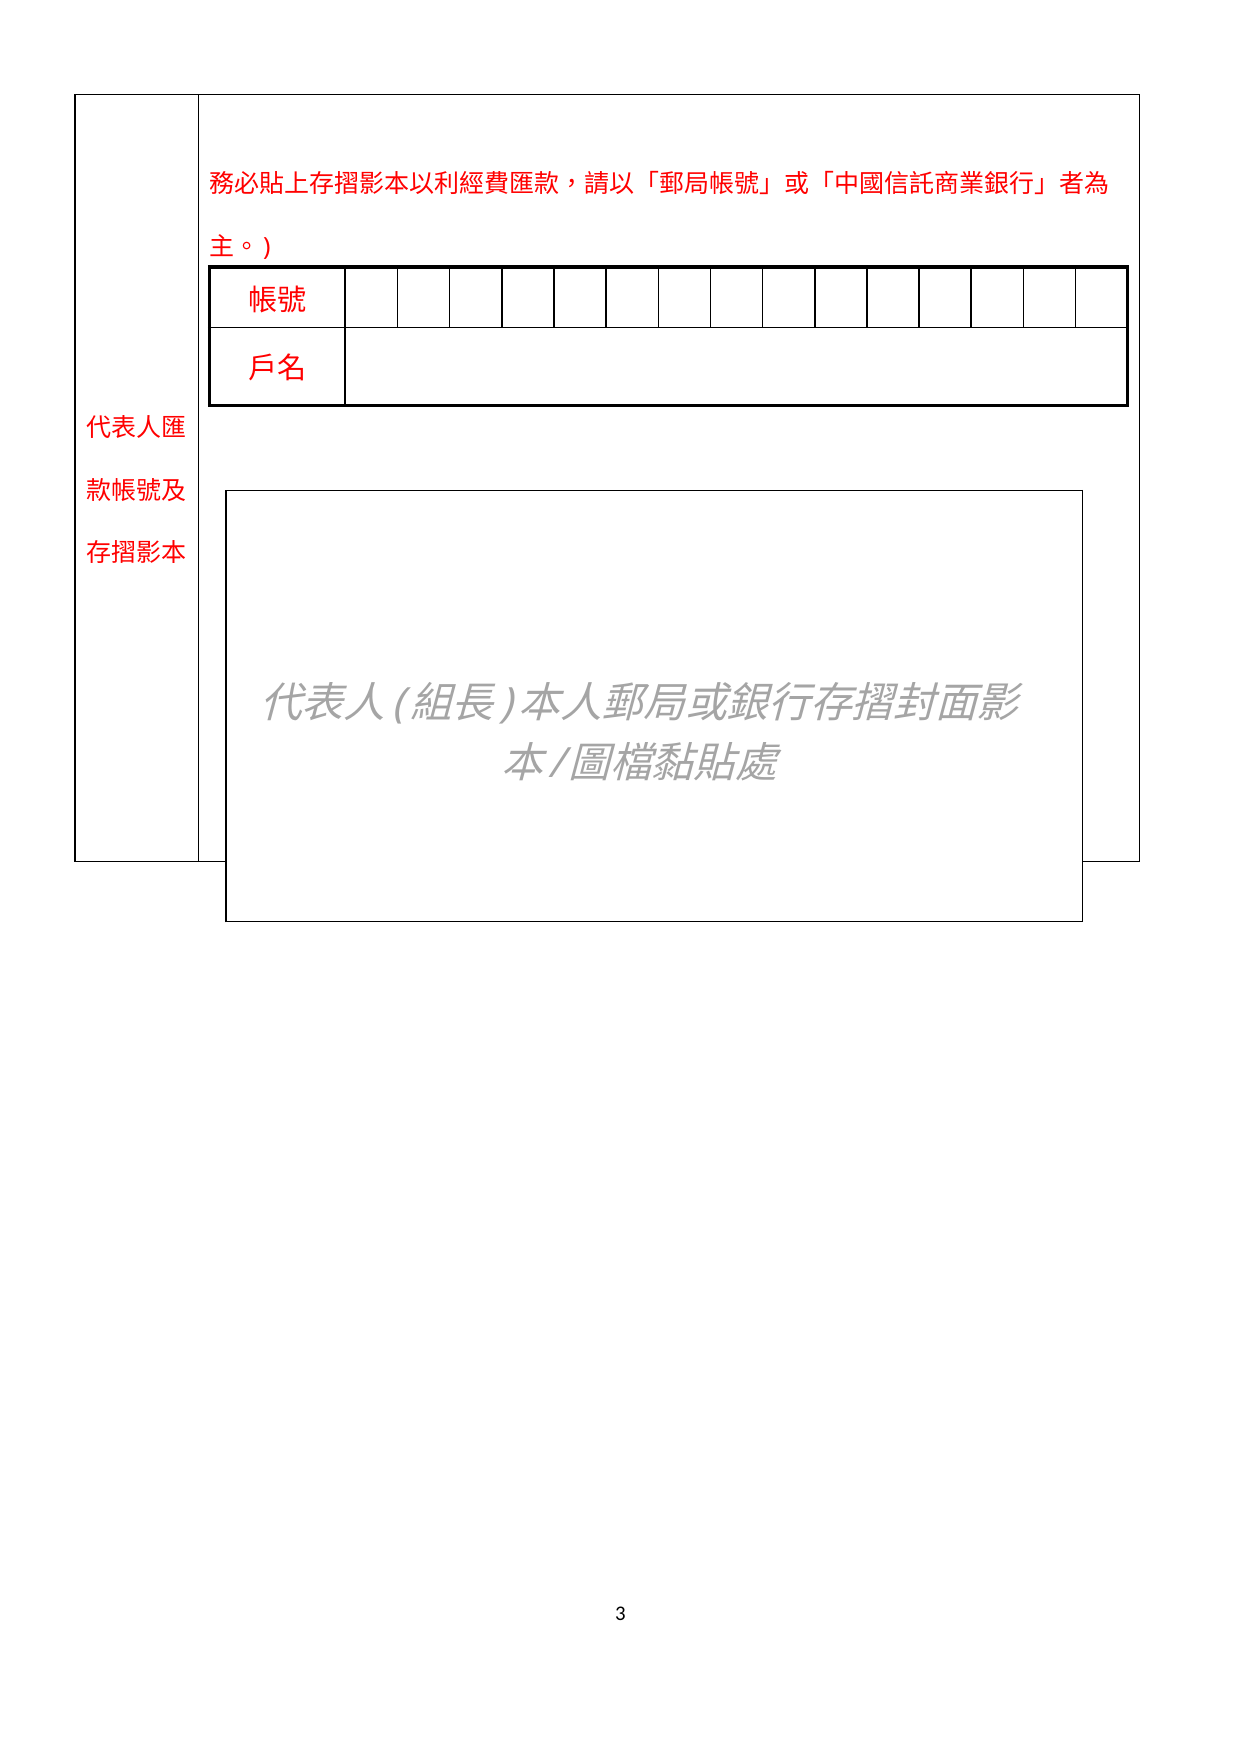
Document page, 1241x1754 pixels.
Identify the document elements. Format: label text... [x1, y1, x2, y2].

table_header [398, 269, 449, 327]
table_header [607, 269, 658, 327]
table_header [503, 269, 553, 327]
table_cell 戶名 [211, 328, 344, 403]
table_header [659, 269, 710, 327]
table_header [555, 269, 605, 327]
table_cell [346, 328, 1126, 403]
table_header [868, 269, 918, 327]
table_cell 務必貼上存摺影本以利經費匯款，請以「郵局帳號」或「中國信託商業銀行」者為主。) [199, 95, 1139, 861]
table_cell 務必貼上存摺影本以利經費匯款，請以「郵局帳號」或「中國信託商業銀行」者為主。) [227, 491, 1082, 921]
table_header [920, 269, 970, 327]
table_header [816, 269, 866, 327]
table_header [972, 269, 1023, 327]
table_header [763, 269, 814, 327]
table_header [346, 269, 397, 327]
table_cell 代表人匯款帳號及存摺影本 [76, 95, 198, 861]
table_header [450, 269, 501, 327]
table_header [711, 269, 762, 327]
table_header [1076, 269, 1126, 327]
table_header [1024, 269, 1075, 327]
table_header 帳號 [211, 269, 344, 327]
